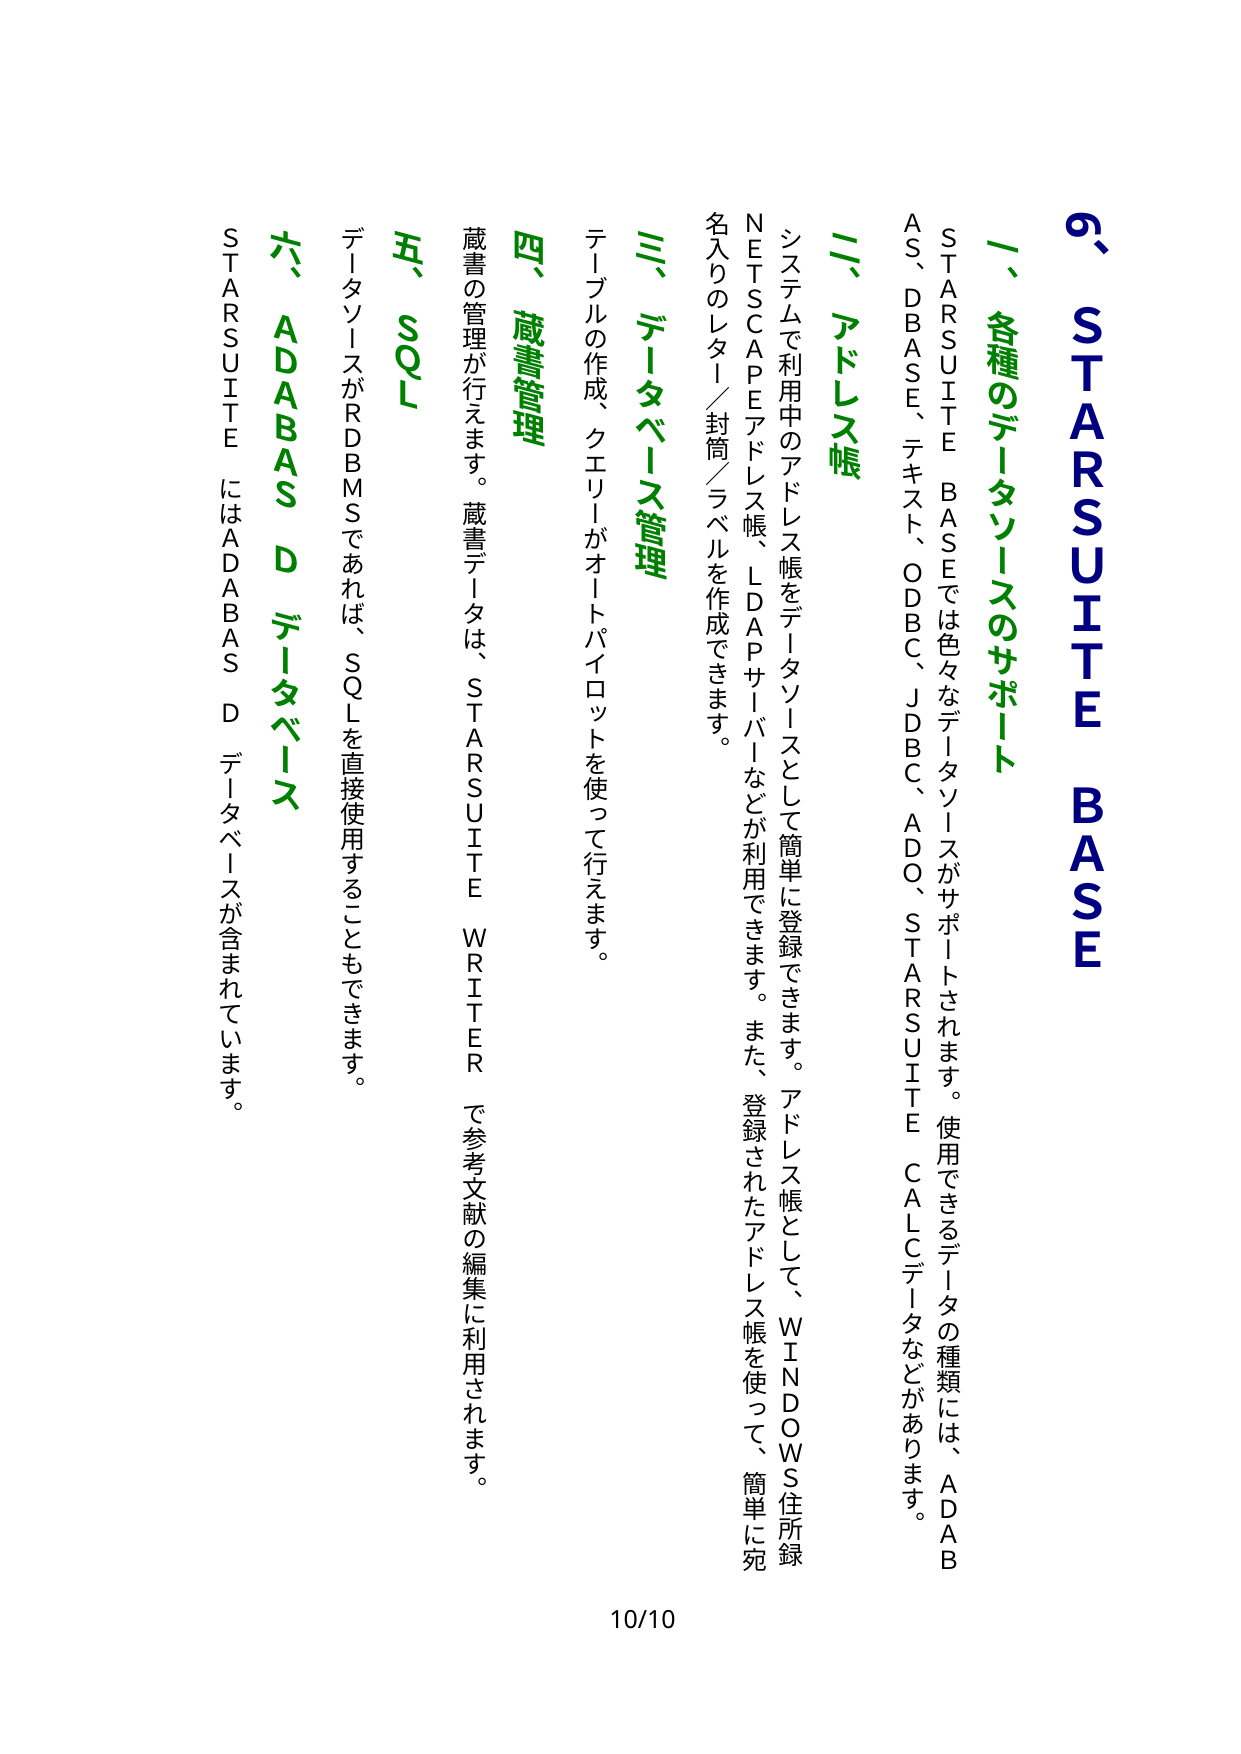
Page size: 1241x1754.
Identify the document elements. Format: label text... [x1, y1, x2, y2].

subtitle ＡＤＡＢＡＳ Ｄ データベース [262, 226, 310, 1572]
subtitle 蔵書管理 [505, 226, 553, 1572]
text システムで利用中のアドレス帳をデータソースとして簡単に登録できます。アドレス帳として、ＷＩＮＤＯＷＳ住所録、ＮＥＴＳＣＡＰＥアドレス帳、ＬＤＡＰサーバーなどが利用できます。また、登録されたアドレス帳を使って、簡単に宛名入りのレター／封筒／ラベルを作成できます。 [700, 211, 809, 1572]
subtitle データベース管理 [627, 226, 675, 1572]
text データソースがＲＤＢＭＳであれば、ＳＱＬを直接使用することもできます。 [335, 211, 371, 1572]
text 蔵書の管理が行えます。蔵書データは、ＳＴＡＲＳＵＩＴＥ ＷＲＩＴＥＲ で参考文献の編集に利用されます。 [457, 211, 493, 1572]
subtitle ＳＱＬ [383, 226, 432, 1572]
text テーブルの作成、クエリーがオートパイロットを使って行えます。 [578, 211, 614, 1572]
subtitle ＳＴＡＲＳＵＩＴＥ ＢＡＳＥ [1052, 211, 1122, 1572]
subtitle アドレス帳 [821, 226, 869, 1572]
subtitle 各種のデータソースのサポート [979, 226, 1027, 1572]
text ＳＴＡＲＳＵＩＴＥ にはＡＤＡＢＡＳ Ｄ データベースが含まれています。 [213, 211, 249, 1572]
text ＳＴＡＲＳＵＩＴＥ ＢＡＳＥでは色々なデータソースがサポートされます。使用できるデータの種類には、ＡＤＡＢＡＳ、ＤＢＡＳＥ、テキスト、ＯＤＢＣ、ＪＤＢＣ、ＡＤＯ、ＳＴＡＲＳＵＩＴＥ ＣＡＬＣデータなどがあります。 [894, 211, 967, 1572]
